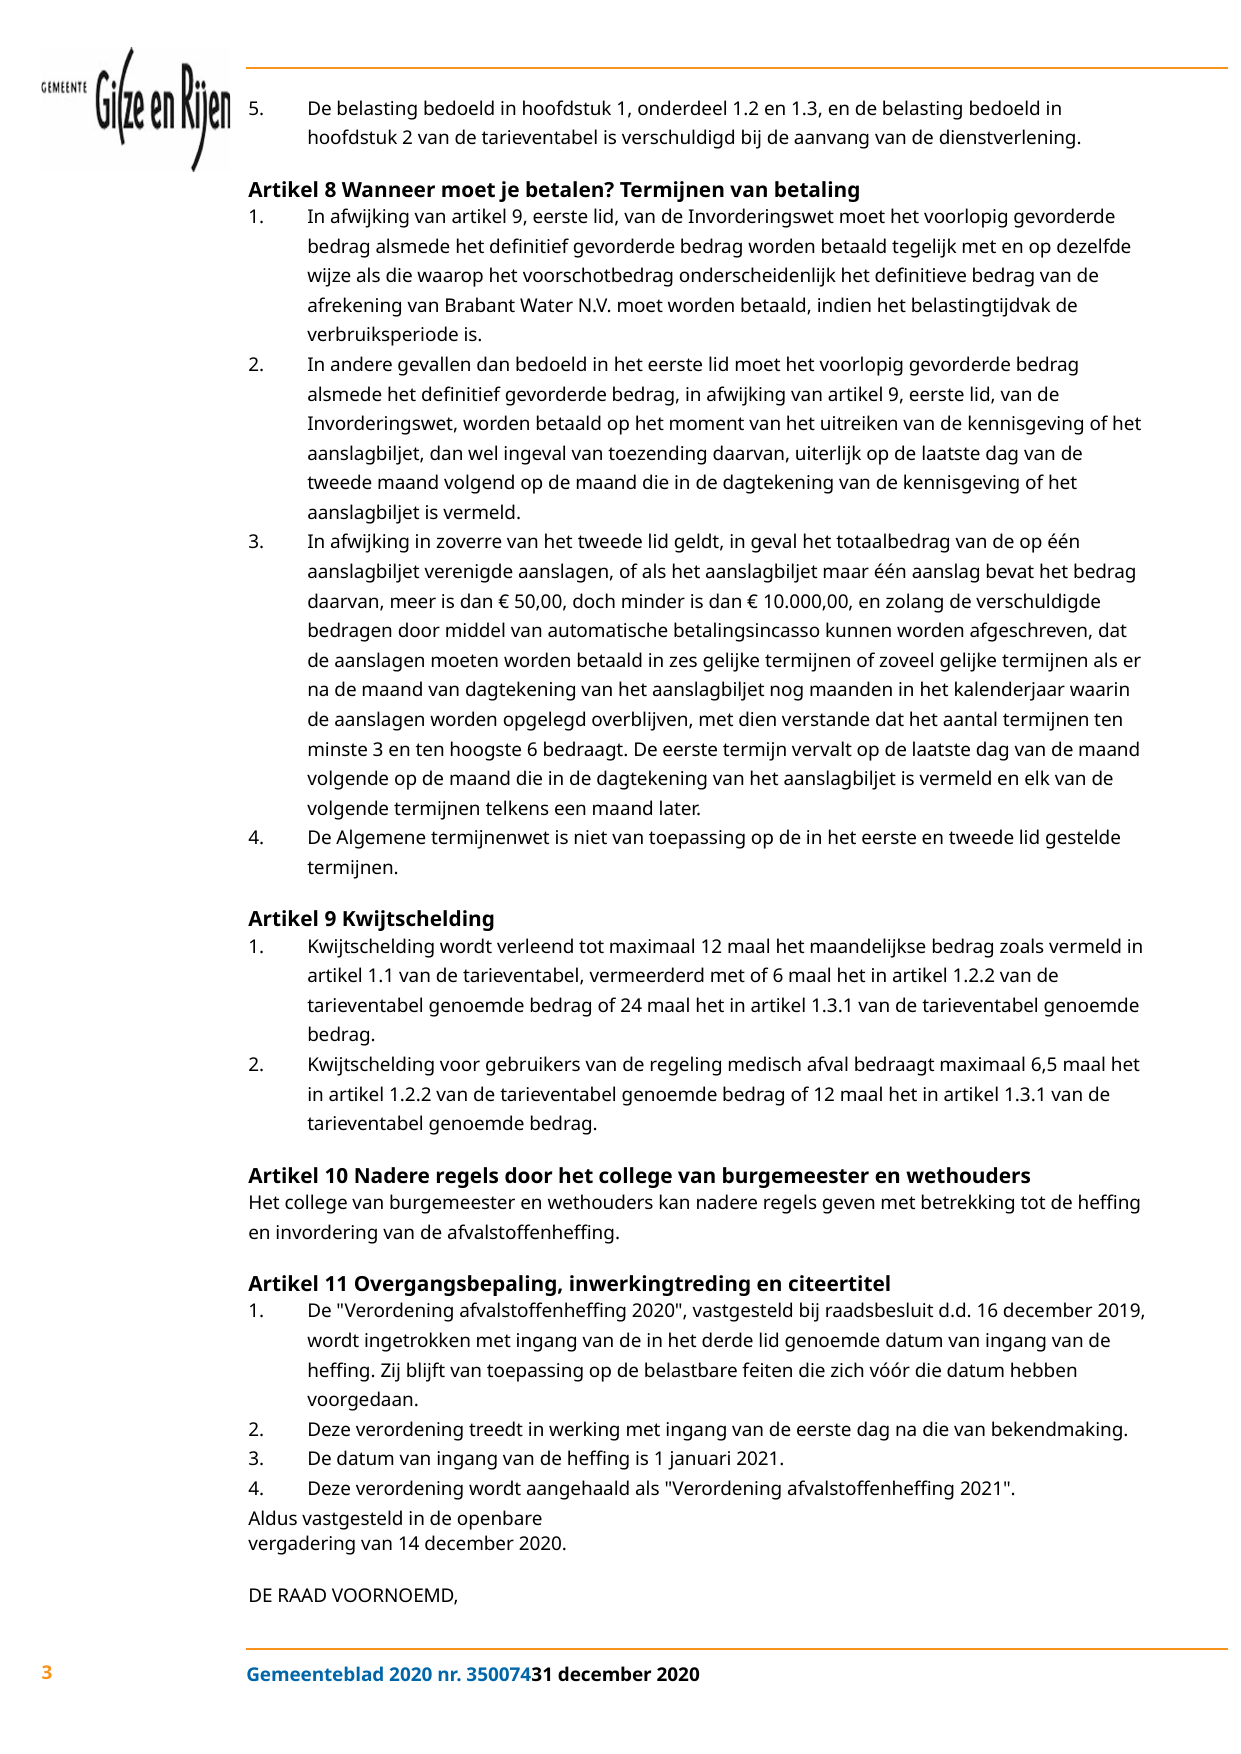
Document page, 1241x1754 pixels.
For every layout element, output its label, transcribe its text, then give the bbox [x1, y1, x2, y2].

text Artikel 8 Wanneer moet je betalen? Termijnen van betaling [248, 175, 1152, 203]
text vergadering van 14 december 2020. [248, 1531, 1152, 1556]
list Kwijtschelding wordt verleend tot maximaal 12 maal het maandelijkse bedrag zoals vermeld in artikel 1.1 van de tarieventabel, vermeerderd met of 6 maal het in artikel 1.2.2 van de tarieventabel genoemde bedrag of 24 maal het in artikel 1.3.1 van de tarieventabel genoemde bedrag. [248, 933, 1152, 1047]
list De belasting bedoeld in hoofdstuk 1, onderdeel 1.2 en 1.3, en de belasting bedoeld in hoofdstuk 2 van de tarieventabel is verschuldigd bij de aanvang van de dienstverlening. [248, 95, 1152, 150]
list De datum van ingang van de heffing is 1 januari 2021. [248, 1446, 1152, 1471]
text Artikel 10 Nadere regels door het college van burgemeester en wethouders [248, 1161, 1152, 1189]
text Artikel 9 Kwijtschelding [248, 904, 1152, 933]
list Deze verordening wordt aangehaald als "Verordening afvalstoffenheffing 2021". [248, 1475, 1152, 1501]
text Artikel 11 Overgangsbepaling, inwerkingtreding en citeertitel [248, 1269, 1152, 1298]
text Aldus vastgesteld in de openbare [248, 1505, 1152, 1531]
list In afwijking van artikel 9, eerste lid, van de Invorderingswet moet het voorlopig gevorderde bedrag alsmede het definitief gevorderde bedrag worden betaald tegelijk met en op dezelfde wijze als die waarop het voorschotbedrag onderscheidenlijk het definitieve bedrag van de afrekening van Brabant Water N.V. moet worden betaald, indien het belastingtijdvak de verbruiksperiode is. [248, 203, 1152, 347]
list In andere gevallen dan bedoeld in het eerste lid moet het voorlopig gevorderde bedrag alsmede het definitief gevorderde bedrag, in afwijking van artikel 9, eerste lid, van de Invorderingswet, worden betaald op het moment van het uitreiken van de kennisgeving of het aanslagbiljet, dan wel ingeval van toezending daarvan, uiterlijk op de laatste dag van de tweede maand volgend op de maand die in de dagtekening van de kennisgeving of het aanslagbiljet is vermeld. [248, 351, 1152, 525]
list Deze verordening treedt in werking met ingang van de eerste dag na die van bekendmaking. [248, 1416, 1152, 1442]
list Kwijtschelding voor gebruikers van de regeling medisch afval bedraagt maximaal 6,5 maal het in artikel 1.2.2 van de tarieventabel genoemde bedrag of 12 maal het in artikel 1.3.1 van de tarieventabel genoemde bedrag. [248, 1051, 1152, 1136]
picture [41, 47, 231, 172]
list De Algemene termijnenwet is niet van toepassing op de in het eerste en tweede lid gestelde termijnen. [248, 824, 1152, 880]
list De "Verordening afvalstoffenheffing 2020", vastgesteld bij raadsbesluit d.d. 16 december 2019, wordt ingetrokken met ingang van de in het derde lid genoemde datum van ingang van de heffing. Zij blijft van toepassing op de belastbare feiten die zich vóór die datum hebben voorgedaan. [248, 1298, 1152, 1412]
text Het college van burgemeester en wethouders kan nadere regels geven met betrekking tot de heffing en invordering van de afvalstoffenheffing. [248, 1189, 1152, 1244]
text DE RAAD VOORNOEMD, [248, 1582, 1152, 1608]
list In afwijking in zoverre van het tweede lid geldt, in geval het totaalbedrag van de op één aanslagbiljet verenigde aanslagen, of als het aanslagbiljet maar één aanslag bevat het bedrag daarvan, meer is dan € 50,00, doch minder is dan € 10.000,00, en zolang de verschuldigde bedragen door middel van automatische betalingsincasso kunnen worden afgeschreven, dat de aanslagen moeten worden betaald in zes gelijke termijnen of zoveel gelijke termijnen als er na de maand van dagtekening van het aanslagbiljet nog maanden in het kalenderjaar waarin de aanslagen worden opgelegd overblijven, met dien verstande dat het aantal termijnen ten minste 3 en ten hoogste 6 bedraagt. De eerste termijn vervalt op de laatste dag van de maand volgende op de maand die in de dagtekening van het aanslagbiljet is vermeld en elk van de volgende termijnen telkens een maand later. [248, 529, 1152, 821]
